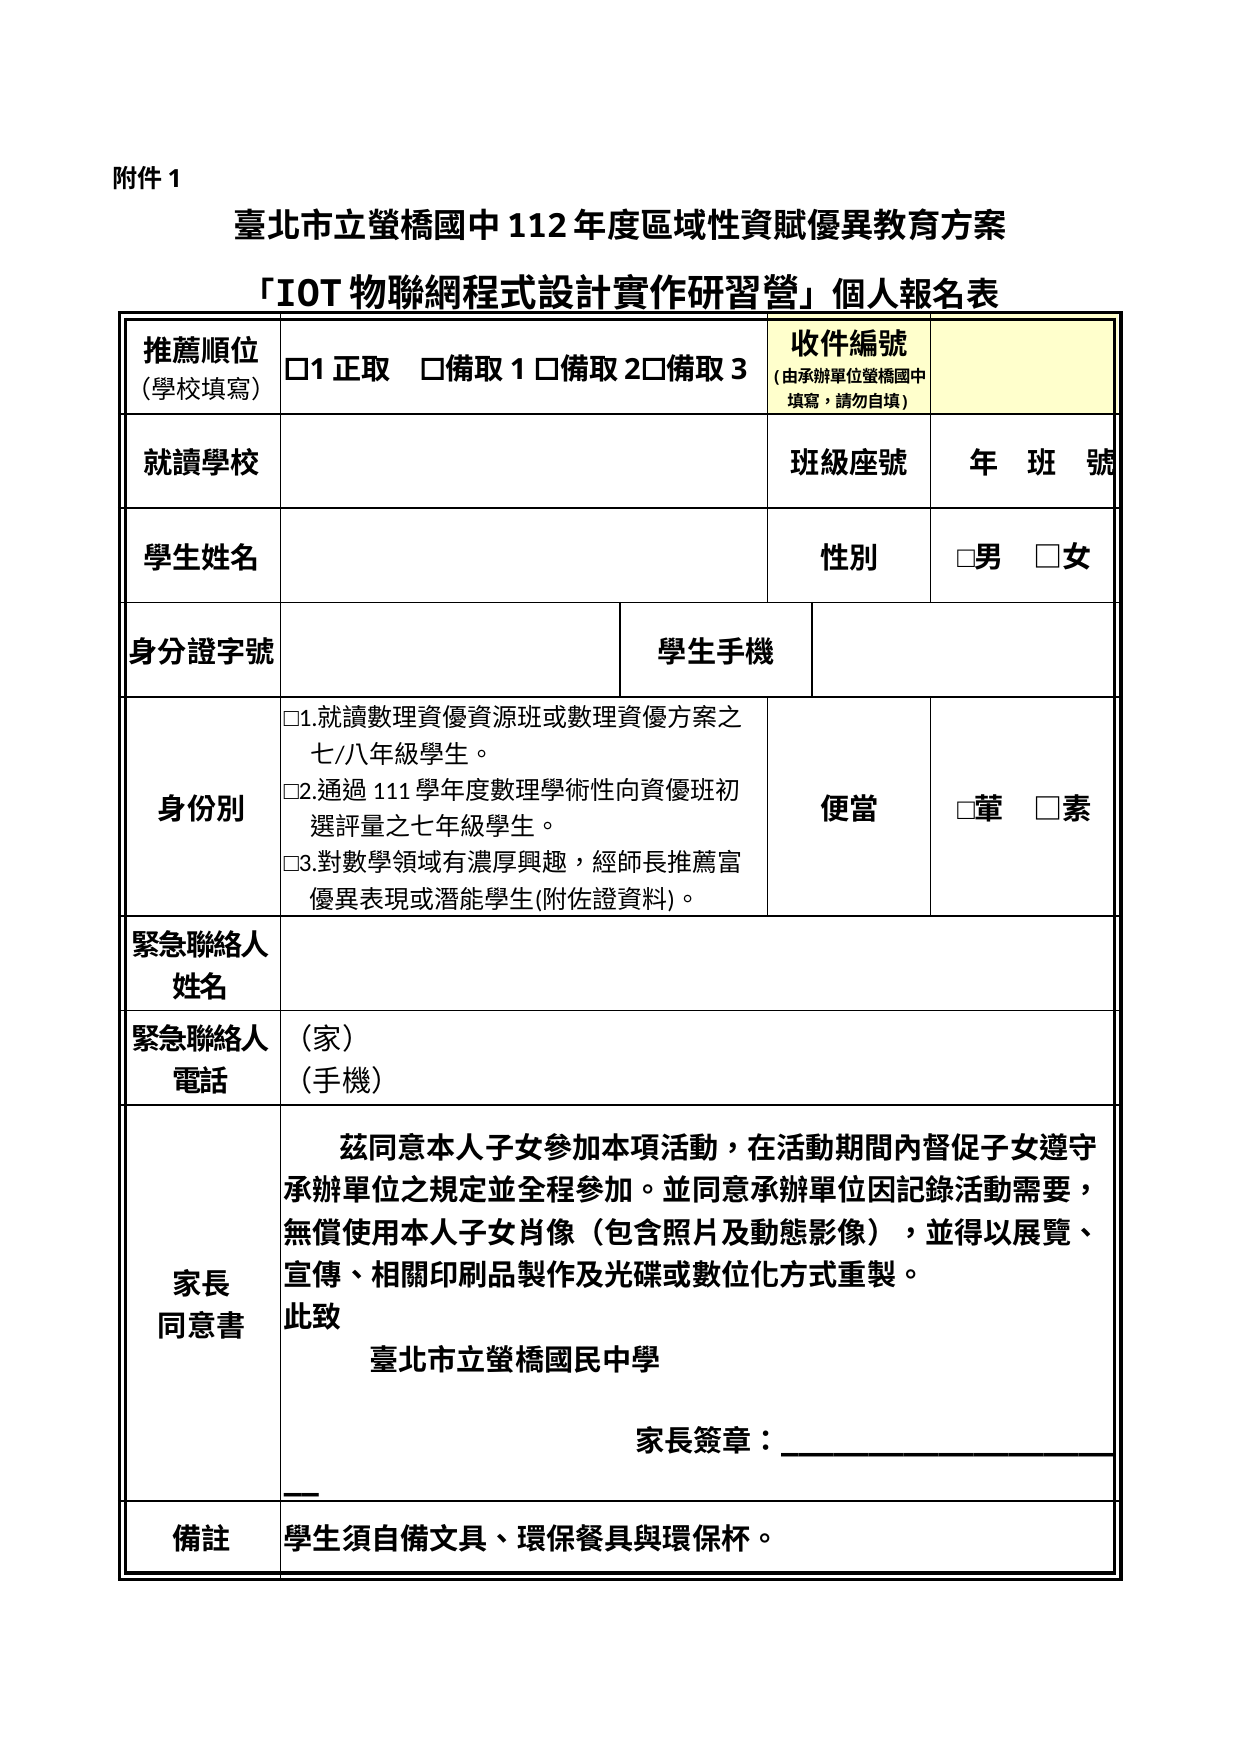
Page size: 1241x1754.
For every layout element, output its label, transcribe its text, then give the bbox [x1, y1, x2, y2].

table_cell [281, 509, 767, 602]
table_header [931, 321, 1113, 413]
table_cell 學生姓名 [127, 509, 280, 602]
table_cell 年 班 號 [931, 415, 1113, 507]
table_cell [813, 603, 1113, 696]
table_cell □1.就讀數理資優資源班或數理資優方案之七/八年級學生。 □2.通過111學年度數理學術性向資優班初選評量之七年級學生。 □3.對數學領域有濃厚興趣，經師長推薦富優異表現或潛能學生(附佐證資料)。 [281, 698, 767, 915]
table_cell 身分證字號 [127, 603, 280, 696]
table_cell 性別 [768, 509, 930, 602]
table_cell 茲同意本人子女參加本項活動，在活動期間內督促子女遵守承辦單位之規定並全程參加。並同意承辦單位因記錄活動需要，無償使用本人子女肖像（包含照片及動態影像），並得以展覽、宣傳、相關印刷品製作及光碟或數位化方式重製。 此致 臺北市立螢橋國民中學 家長簽章：_____________________ [281, 1106, 1113, 1500]
text 「IOT物聯網程式設計實作研習營」個人報名表 [112, 249, 1128, 311]
table_cell 備註 [127, 1502, 280, 1571]
table_cell [281, 415, 767, 507]
table_cell [281, 917, 1113, 1010]
table_cell （家） （手機） [281, 1011, 1113, 1104]
table_header 推薦順位 （學校填寫） [123, 314, 280, 413]
table_cell 家長 同意書 [127, 1106, 280, 1500]
table_cell 就讀學校 [127, 415, 280, 507]
table_header 1正取 備取1 備取2備取3 [281, 321, 767, 413]
text 臺北市立螢橋國中112年度區域性資賦優異教育方案 [112, 194, 1128, 249]
table_cell 學生手機 [621, 603, 811, 696]
table_cell 身份別 [127, 698, 280, 915]
table_cell □葷 □素 [931, 698, 1113, 915]
table_cell 便當 [768, 698, 930, 915]
table_header [281, 314, 767, 318]
table_header [931, 314, 1118, 413]
table_cell 緊急聯絡人 姓名 [127, 917, 280, 1010]
table_cell □男 □女 [931, 509, 1113, 602]
table_cell 學生須自備文具、環保餐具與環保杯。 [281, 1502, 1113, 1571]
table_header [768, 314, 930, 318]
table_cell 緊急聯絡人 電話 [127, 1011, 280, 1104]
table_header 收件編號 (由承辦單位螢橋國中填寫，請勿自填) [768, 321, 930, 413]
table_cell [281, 603, 619, 696]
table_cell 班級座號 [768, 415, 930, 507]
text 附件1 [112, 158, 1128, 194]
